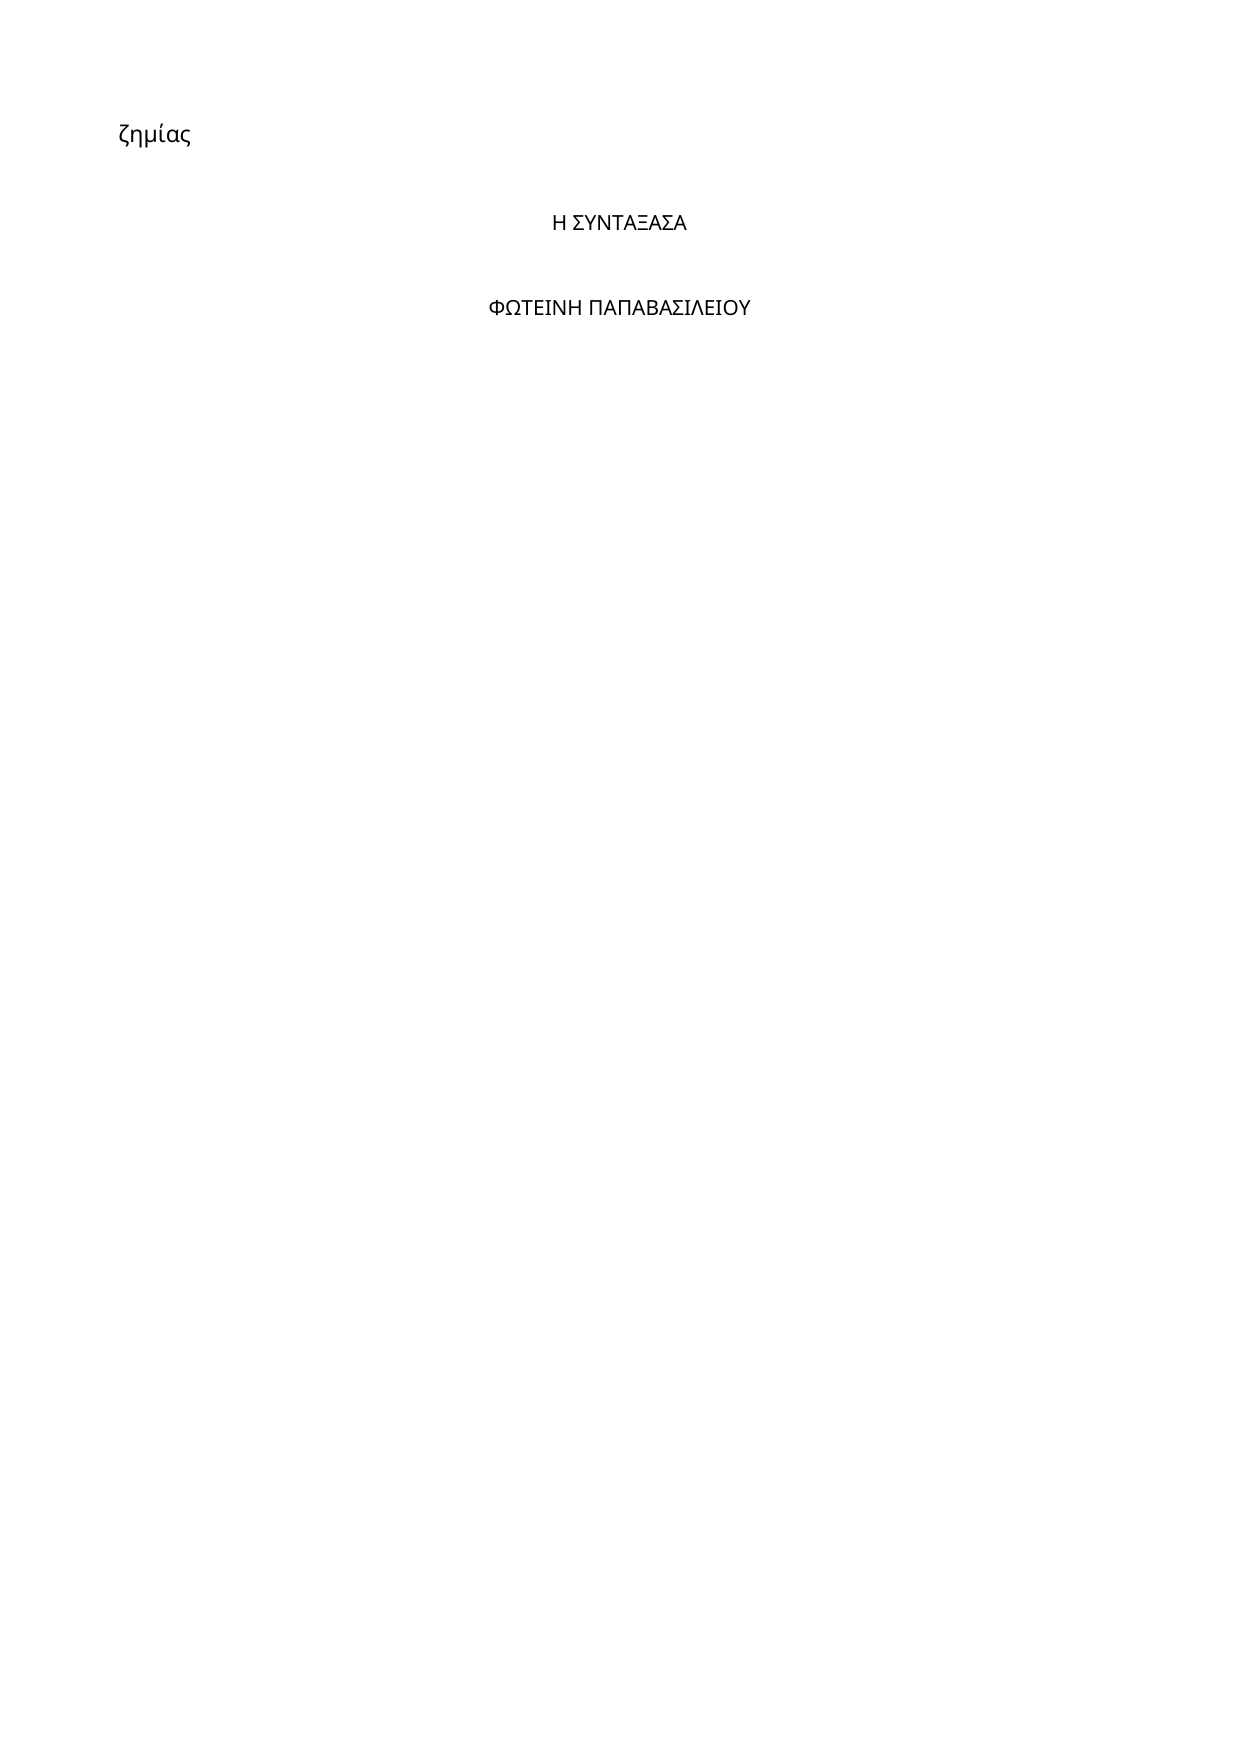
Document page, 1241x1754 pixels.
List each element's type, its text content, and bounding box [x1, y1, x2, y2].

text Η ΣΥΝΤΑΞΑΣΑ [117, 208, 1122, 236]
text ζημίας [117, 118, 1122, 149]
text ΦΩΤΕΙΝΗ ΠΑΠΑΒΑΣΙΛΕΙΟΥ [117, 293, 1122, 321]
